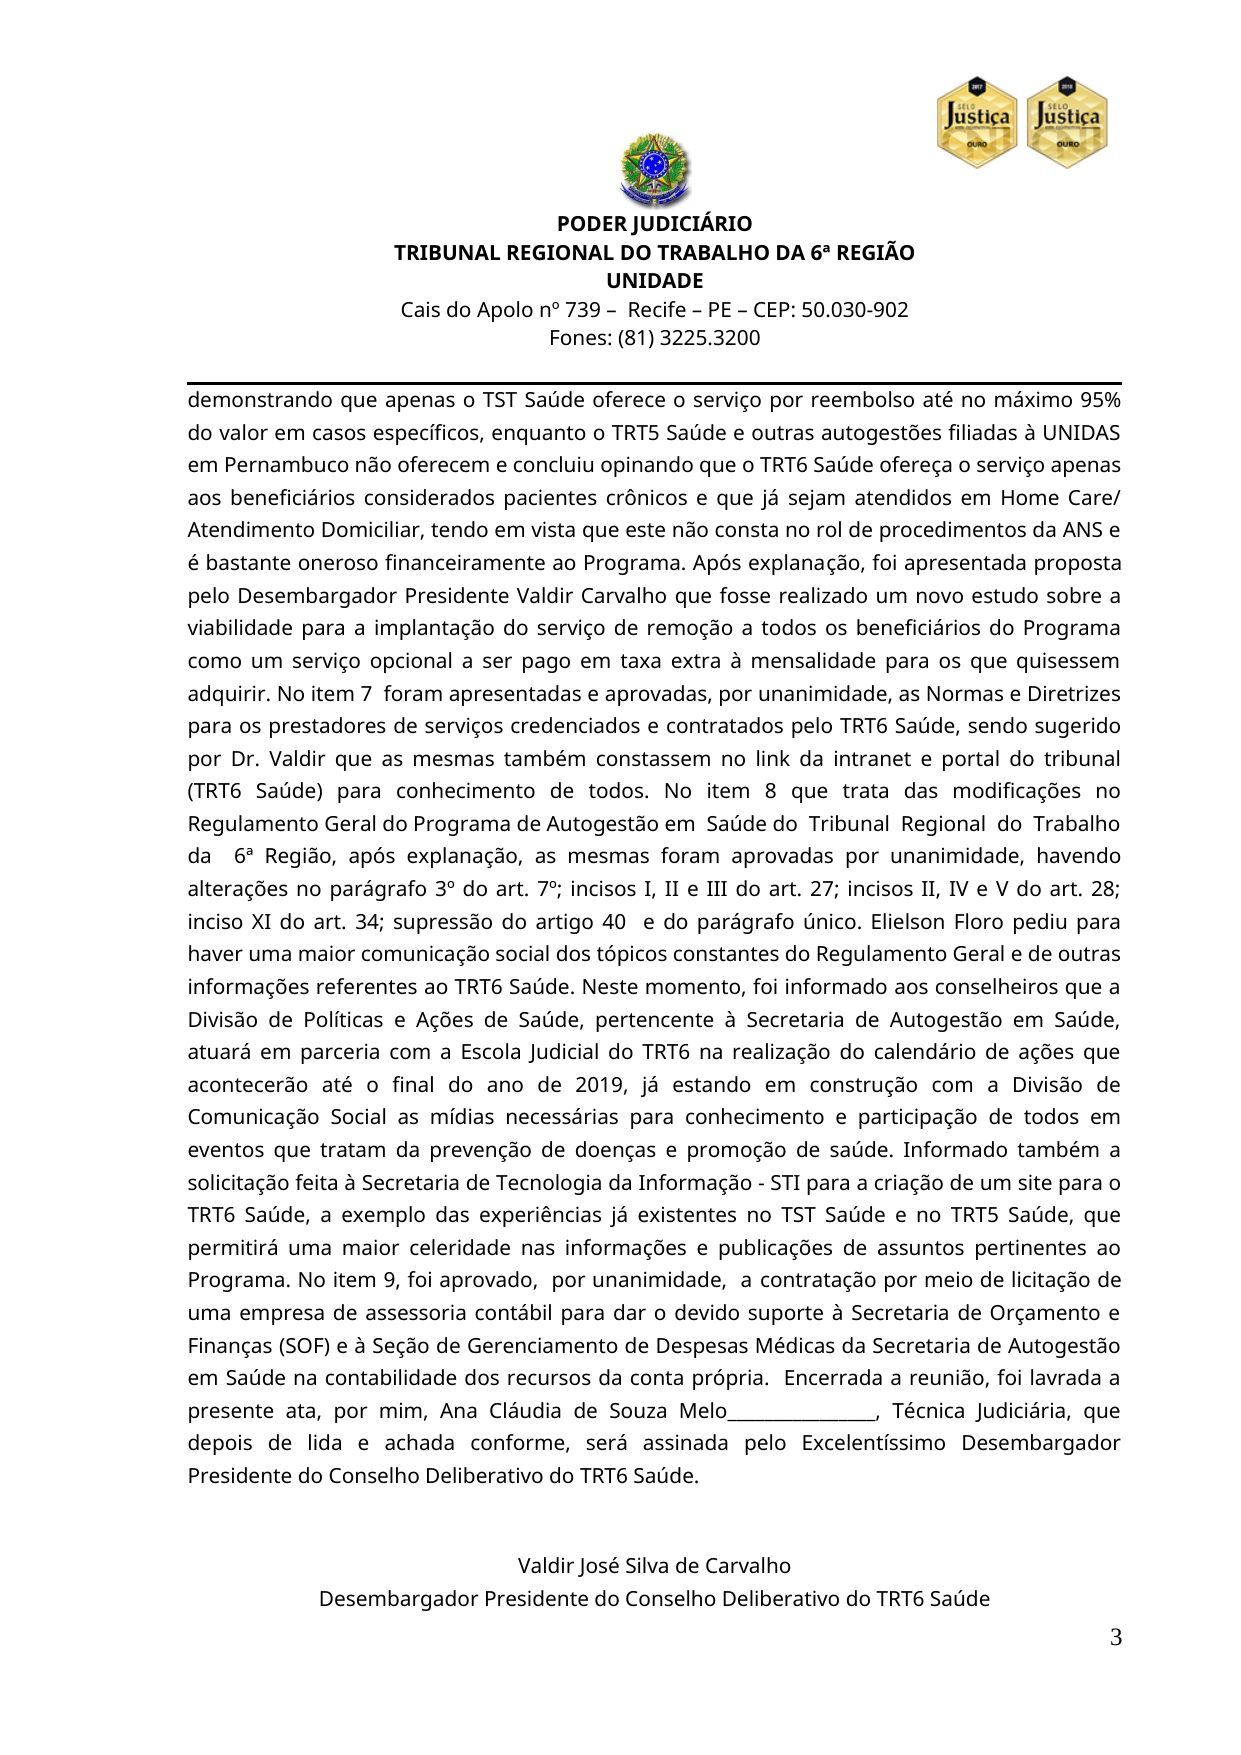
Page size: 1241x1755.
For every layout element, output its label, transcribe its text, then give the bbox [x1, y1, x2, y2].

text Valdir José Silva de Carvalho [187, 1551, 1122, 1580]
text demonstrando que apenas o TST Saúde oferece o serviço por reembolso até no máximo 95% do valor em casos específicos, enquanto o TRT5 Saúde e outras autogestões filiadas à UNIDAS em Pernambuco não oferecem e concluiu opinando que o TRT6 Saúde ofereça o serviço apenas aos beneficiários considerados pacientes crônicos e que já sejam atendidos em Home Care/ Atendimento Domiciliar, tendo em vista que este não consta no rol de procedimentos da ANS e é bastante oneroso financeiramente ao Programa. Após explanação, foi apresentada proposta pelo Desembargador Presidente Valdir Carvalho que fosse realizado um novo estudo sobre a viabilidade para a implantação do serviço de remoção a todos os beneficiários do Programa como um serviço opcional a ser pago em taxa extra à mensalidade para os que quisessem adquirir. No item 7 foram apresentadas e aprovadas, por unanimidade, as Normas e Diretrizes para os prestadores de serviços credenciados e contratados pelo TRT6 Saúde, sendo sugerido por Dr. Valdir que as mesmas também constassem no link da intranet e portal do tribunal (TRT6 Saúde) para conhecimento de todos. No item 8 que trata das modificações no Regulamento Geral do Programa de Autogestão em Saúde do Tribunal Regional do Trabalho da 6ª Região, após explanação, as mesmas foram aprovadas por unanimidade, havendo alterações no parágrafo 3º do art. 7º; incisos I, II e III do art. 27; incisos II, IV e V do art. 28; inciso XI do art. 34; supressão do artigo 40 e do parágrafo único. Elielson Floro pediu para haver uma maior comunicação social dos tópicos constantes do Regulamento Geral e de outras informações referentes ao TRT6 Saúde. Neste momento, foi informado aos conselheiros que a Divisão de Políticas e Ações de Saúde, pertencente à Secretaria de Autogestão em Saúde, atuará em parceria com a Escola Judicial do TRT6 na realização do calendário de ações que acontecerão até o final do ano de 2019, já estando em construção com a Divisão de Comunicação Social as mídias necessárias para conhecimento e participação de todos em eventos que tratam da prevenção de doenças e promoção de saúde. Informado também a solicitação feita à Secretaria de Tecnologia da Informação - STI para a criação de um site para o TRT6 Saúde, a exemplo das experiências já existentes no TST Saúde e no TRT5 Saúde, que permitirá uma maior celeridade nas informações e publicações de assuntos pertinentes ao Programa. No item 9, foi aprovado, por unanimidade, a contratação por meio de licitação de uma empresa de assessoria contábil para dar o devido suporte à Secretaria de Orçamento e Finanças (SOF) e à Seção de Gerenciamento de Despesas Médicas da Secretaria de Autogestão em Saúde na contabilidade dos recursos da conta própria. Encerrada a reunião, foi lavrada a presente ata, por mim, Ana Cláudia de Souza Melo________________, Técnica Judiciária, que depois de lida e achada conforme, será assinada pelo Excelentíssimo Desembargador Presidente do Conselho Deliberativo do TRT6 Saúde. [187, 385, 1122, 1489]
picture [617, 132, 693, 210]
picture [937, 75, 1122, 176]
text Desembargador Presidente do Conselho Deliberativo do TRT6 Saúde [187, 1584, 1122, 1612]
